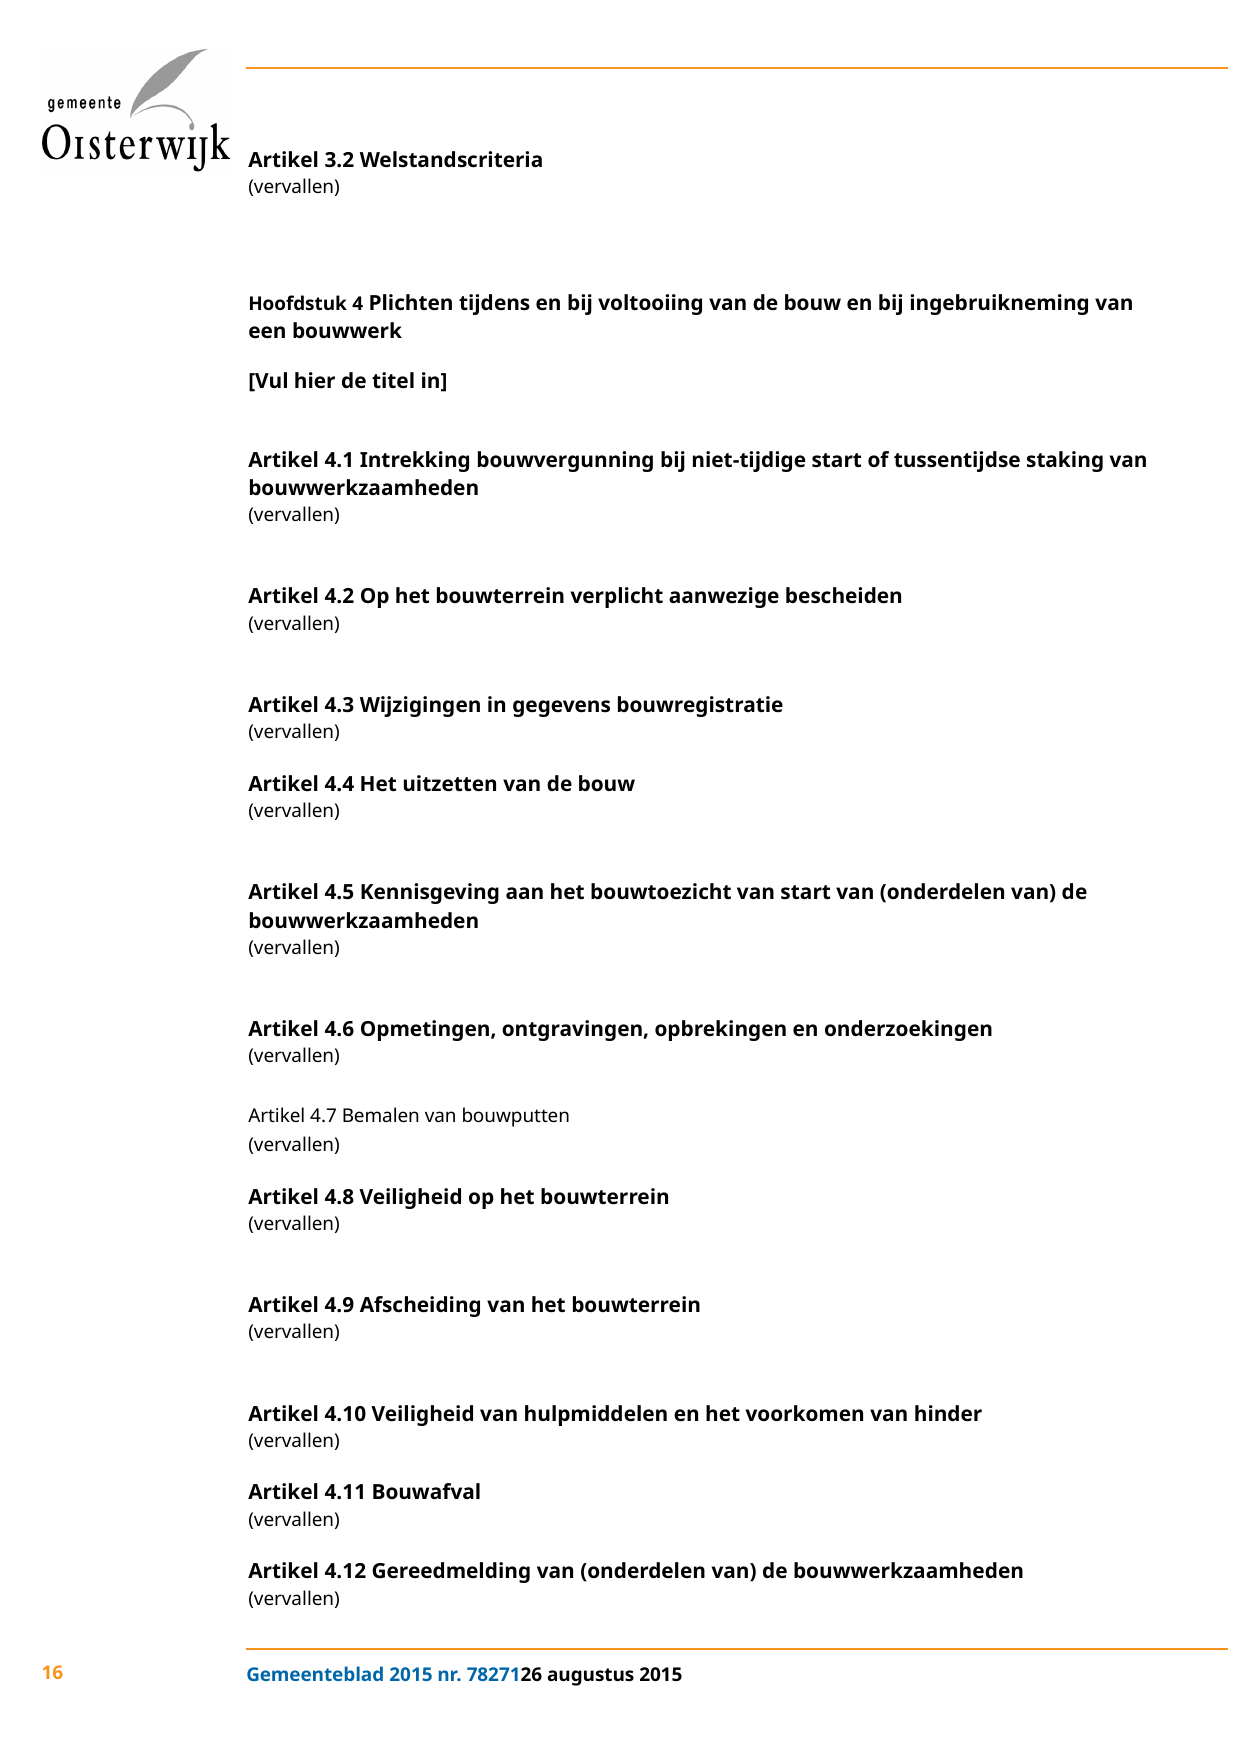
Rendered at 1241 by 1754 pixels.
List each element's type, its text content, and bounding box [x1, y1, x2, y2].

text (vervallen) [248, 1043, 1152, 1068]
text (vervallen) [248, 1319, 1152, 1344]
text (vervallen) [248, 1210, 1152, 1236]
text (vervallen) [248, 934, 1152, 960]
text Artikel 4.9 Afscheiding van het bouwterrein [248, 1290, 1152, 1319]
text [Vul hier de titel in] [248, 366, 1152, 394]
text Artikel 4.3 Wijzigingen in gegevens bouwregistratie [248, 690, 1152, 718]
text (vervallen) [248, 1585, 1152, 1611]
text Artikel 4.1 Intrekking bouwvergunning bij niet-tijdige start of tussentijdse staking van bouwwerkzaamheden [248, 445, 1152, 502]
text Artikel 4.7 Bemalen van bouwputten [248, 1102, 1152, 1127]
text (vervallen) [248, 174, 1152, 199]
text Hoofdstuk 4 Plichten tijdens en bij voltooiing van de bouw en bij ingebruikneming van een bouwwerk [248, 288, 1152, 345]
text Artikel 4.5 Kennisgeving aan het bouwtoezicht van start van (onderdelen van) de bouwwerkzaamheden [248, 877, 1152, 934]
text Artikel 4.12 Gereedmelding van (onderdelen van) de bouwwerkzaamheden [248, 1556, 1152, 1585]
text (vervallen) [248, 797, 1152, 823]
picture [41, 47, 231, 172]
text (vervallen) [248, 610, 1152, 636]
text (vervallen) [248, 1427, 1152, 1453]
text Artikel 4.2 Op het bouwterrein verplicht aanwezige bescheiden [248, 582, 1152, 610]
text (vervallen) [248, 718, 1152, 744]
text Artikel 4.11 Bouwafval [248, 1477, 1152, 1506]
text Artikel 4.4 Het uitzetten van de bouw [248, 769, 1152, 797]
text Artikel 4.6 Opmetingen, ontgravingen, opbrekingen en onderzoekingen [248, 1014, 1152, 1043]
text Artikel 3.2 Welstandscriteria [248, 145, 1152, 174]
text (vervallen) [248, 1131, 1152, 1157]
text (vervallen) [248, 1506, 1152, 1532]
text Artikel 4.10 Veiligheid van hulpmiddelen en het voorkomen van hinder [248, 1399, 1152, 1427]
text Artikel 4.8 Veiligheid op het bouwterrein [248, 1182, 1152, 1210]
text (vervallen) [248, 502, 1152, 527]
